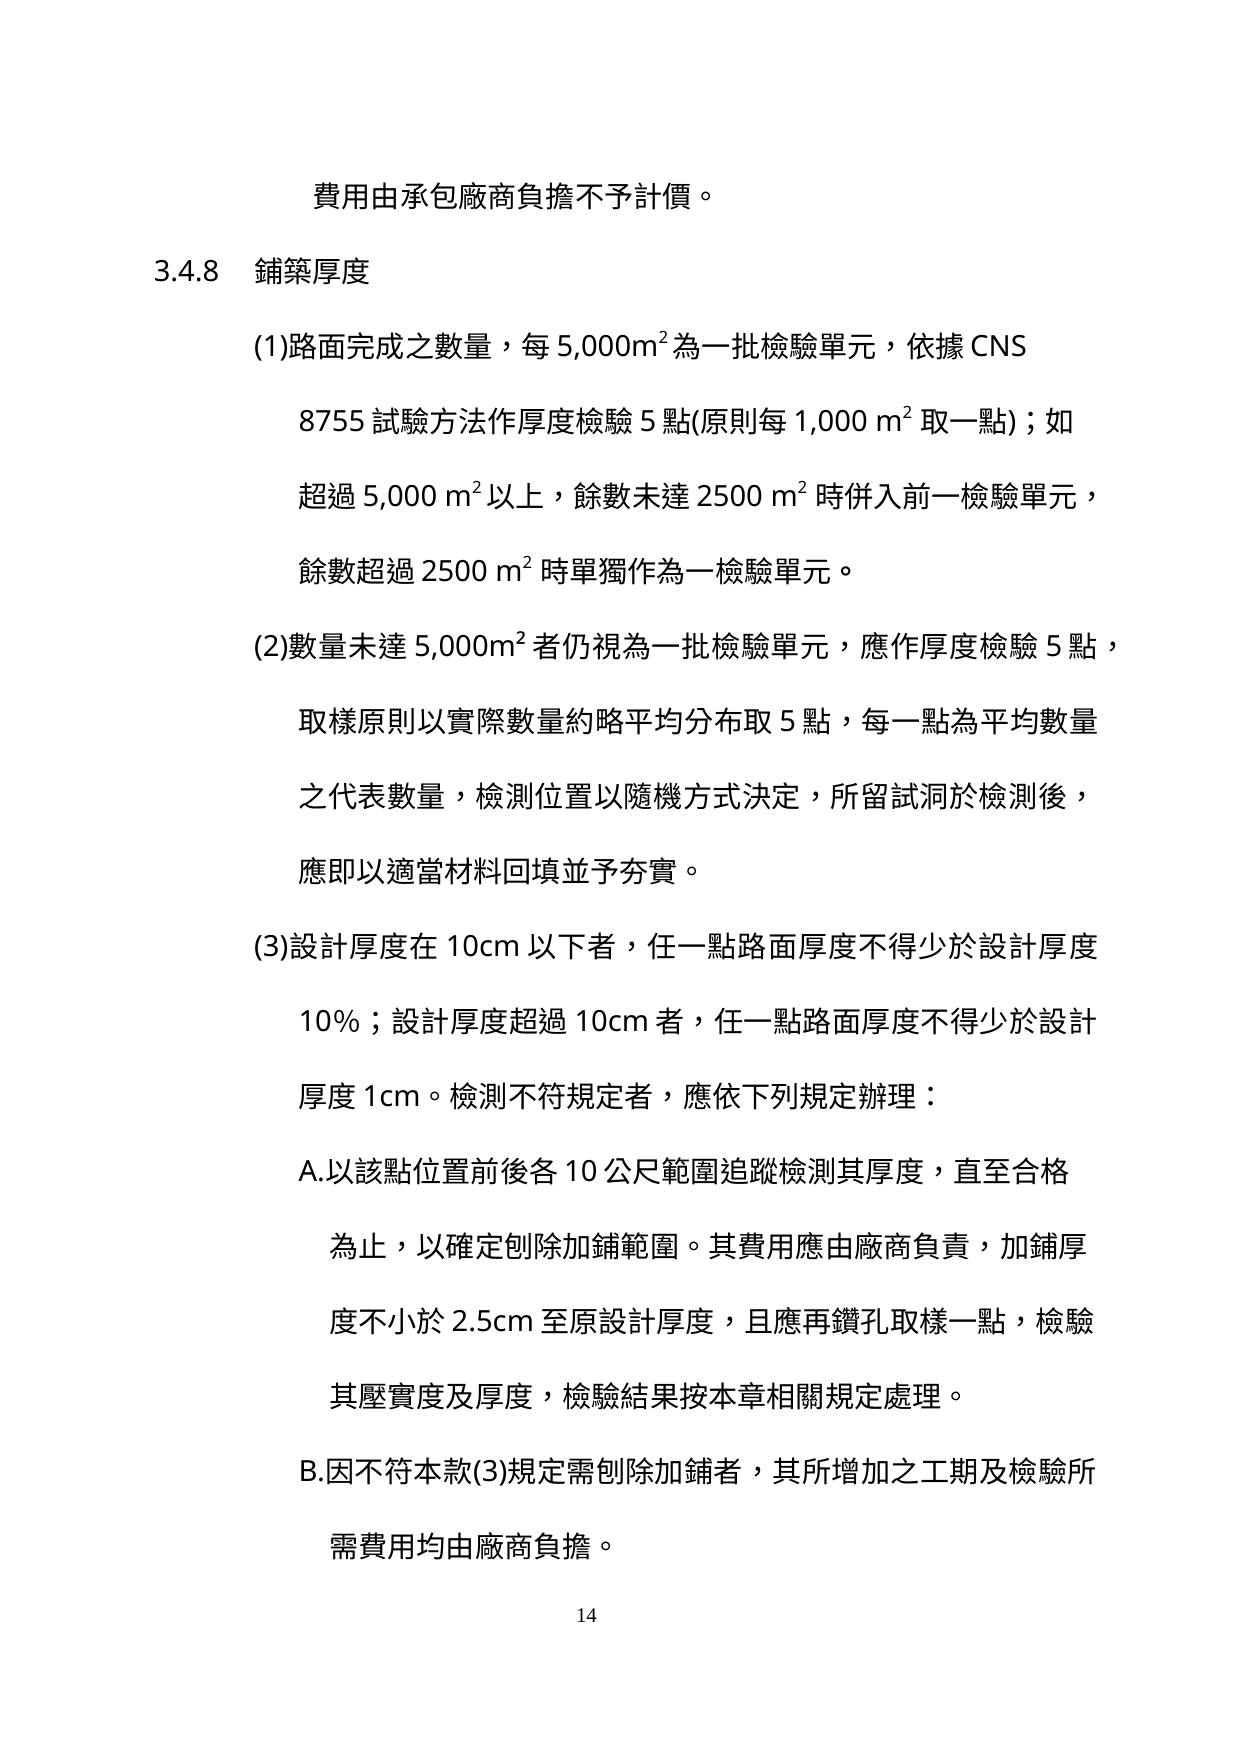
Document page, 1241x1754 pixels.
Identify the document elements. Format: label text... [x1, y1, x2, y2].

text A.以該點位置前後各10公尺範圍追蹤檢測其厚度，直至合格為止，以確定刨除加鋪範圍。其費用應由廠商負責，加鋪厚度不小於2.5cm至原設計厚度，且應再鑽孔取樣一點，檢驗其壓實度及厚度，檢驗結果按本章相關規定處理。 [298, 1132, 1098, 1432]
text B.因不符本款(3)規定需刨除加鋪者，其所增加之工期及檢驗所需費用均由廠商負擔。 [298, 1432, 1098, 1582]
text (2)數量未達5,000m²者仍視為一批檢驗單元，應作厚度檢驗5點，取樣原則以實際數量約略平均分布取5點，每一點為平均數量之代表數量，檢測位置以隨機方式決定，所留試洞於檢測後，應即以適當材料回填並予夯實。 [254, 607, 1098, 907]
text (1)路面完成之數量，每5,000m2 為一批檢驗單元，依據CNS 8755試驗方法作厚度檢驗5點(原則每1,000 m2 取一點)；如超過5,000 m2 以上，餘數未達2500 m2 時併入前一檢驗單元，餘數超過2500 m2 時單獨作為一檢驗單元。 [254, 307, 1098, 607]
text 費用由承包廠商負擔不予計價。 [283, 157, 1098, 232]
text (3)設計厚度在10cm以下者，任一點路面厚度不得少於設計厚度10％；設計厚度超過10cm者，任一點路面厚度不得少於設計厚度1cm。檢測不符規定者，應依下列規定辦理： [254, 907, 1098, 1132]
text 3.4.8 鋪築厚度 [153, 232, 1098, 307]
